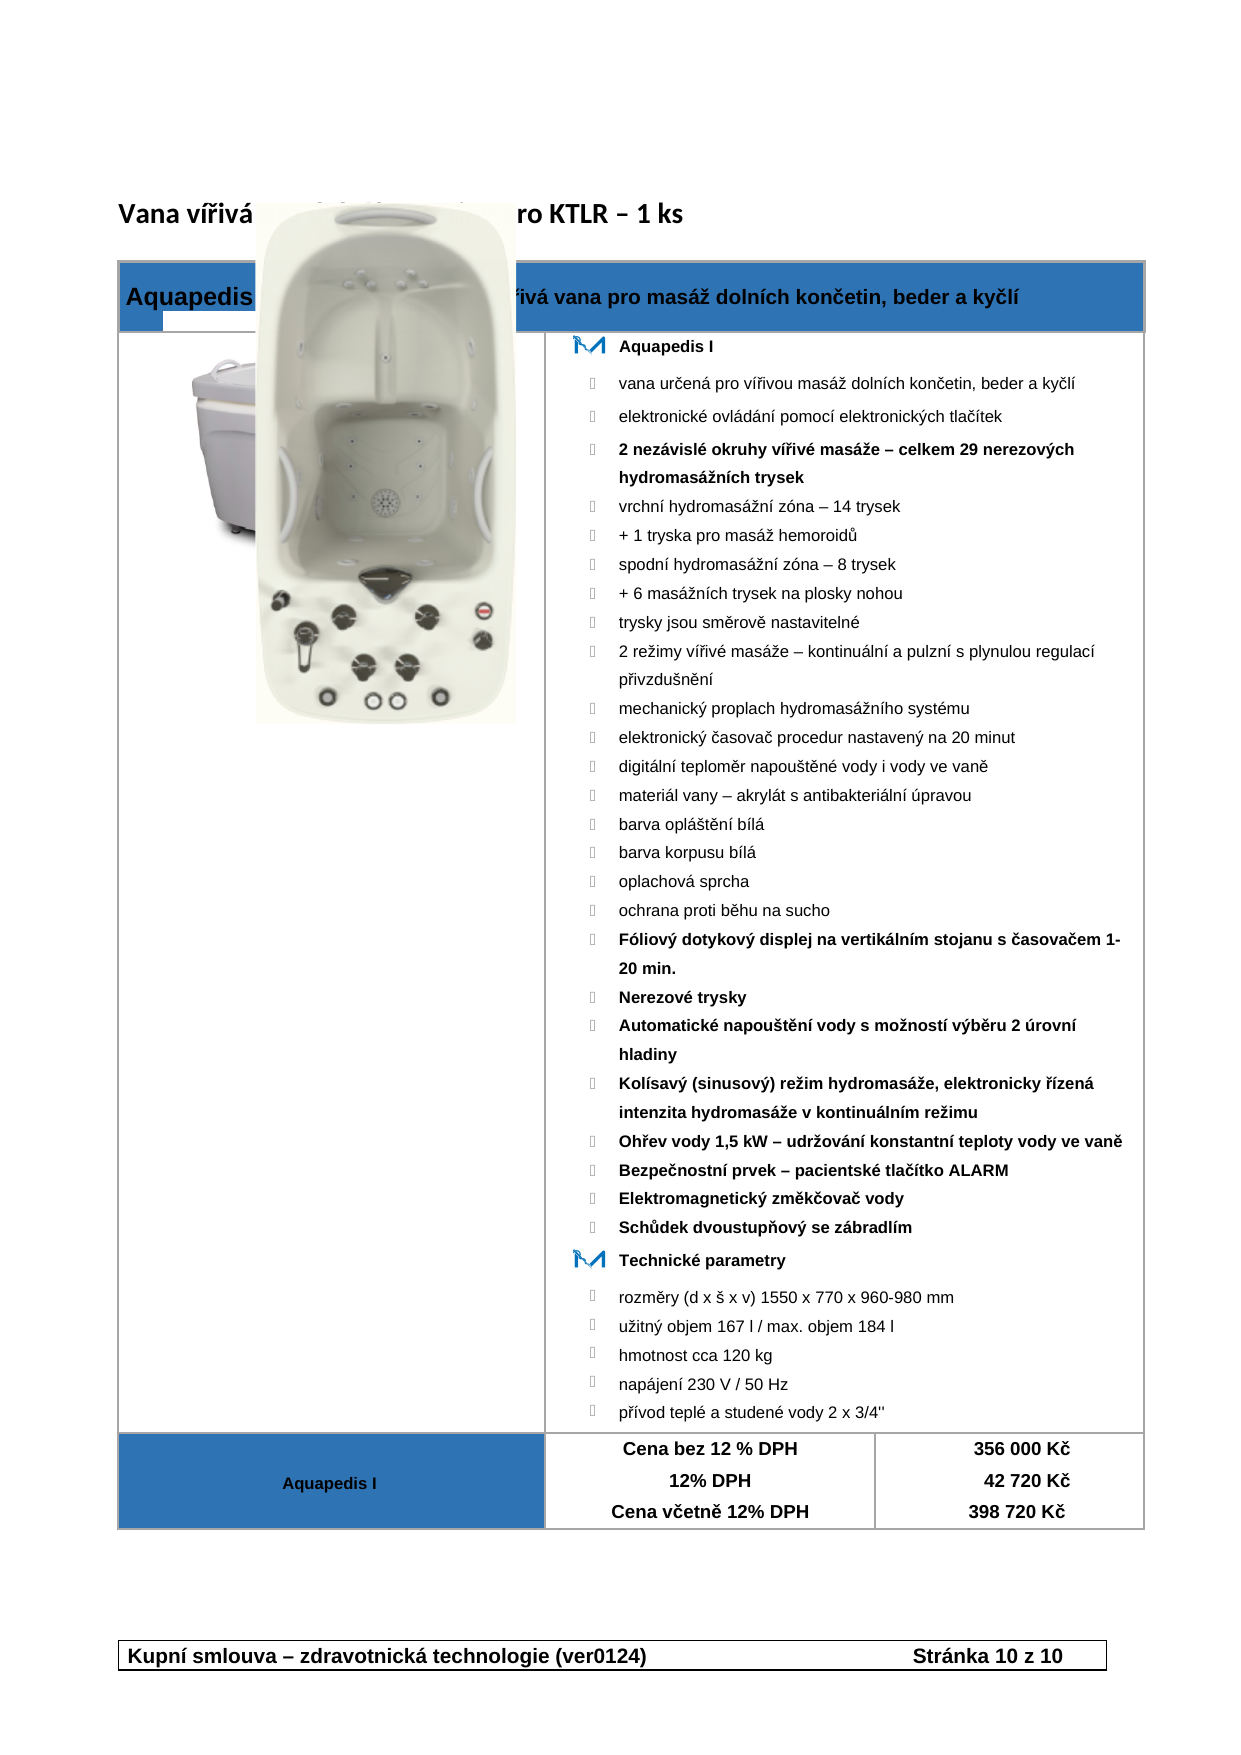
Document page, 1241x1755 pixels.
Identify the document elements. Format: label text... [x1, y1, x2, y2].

table_header Aquapedis I / sedací rehabilitační vířivá vana pro masáž dolních končetin, beder a kyčlí [120, 263, 255, 331]
table_header Aquapedis I / sedací rehabilitační vířivá vana pro masáž dolních končetin, beder a kyčlí [517, 263, 1143, 331]
table_cell [119, 333, 544, 1432]
table_cell Aquapedis I vana určená pro vířivou masáž dolních končetin, beder a kyčlí elektronické ovládání pomocí elektronických tlačítek 2 nezávislé okruhy vířivé masáže – celkem 29 nerezových hydromasážních trysek vrchní hydromasážní zóna – 14 trysek + 1 tryska pro masáž hemoroidů spodní hydromasážní zóna – 8 trysek + 6 masážních trysek na plosky nohou trysky jsou směrově nastavitelné 2 režimy vířivé masáže – kontinuální a pulzní s plynulou regulací přivzdušnění mechanický proplach hydromasážního systému elektronický časovač procedur nastavený na 20 minut digitální teploměr napouštěné vody i vody ve vaně materiál vany – akrylát s antibakteriální úpravou barva opláštění bílá barva korpusu bílá oplachová sprcha ochrana proti běhu na sucho Fóliový dotykový displej na vertikálním stojanu s časovačem 1-20 min. Nerezové trysky Automatické napouštění vody s možností výběru 2 úrovní hladiny Kolísavý (sinusový) režim hydromasáže, elektronicky řízená intenzita hydromasáže v kontinuálním režimu Ohřev vody 1,5 kW – udržování konstantní teploty vody ve vaně Bezpečnostní prvek – pacientské tlačítko ALARM Elektromagnetický změkčovač vody Schůdek dvoustupňový se zábradlím Technické parametry rozměry (d x š x v) 1550 x 770 x 960-980 mm užitný objem 167 l / max. objem 184 l hmotnost cca 120 kg napájení 230 V / 50 Hz přívod teplé a studené vody 2 x 3/4'' [546, 333, 1143, 1432]
table_cell Cena bez 12 % DPH 12% DPH Cena včetně 12% DPH [546, 1434, 874, 1528]
text Vana vířivá pro dolní končetiny pro KTLR – 1 ks [118, 196, 1107, 231]
table_cell Aquapedis I [119, 1434, 544, 1528]
table_cell 356 000 Kč 42 720 Kč 398 720 Kč [876, 1434, 1143, 1528]
